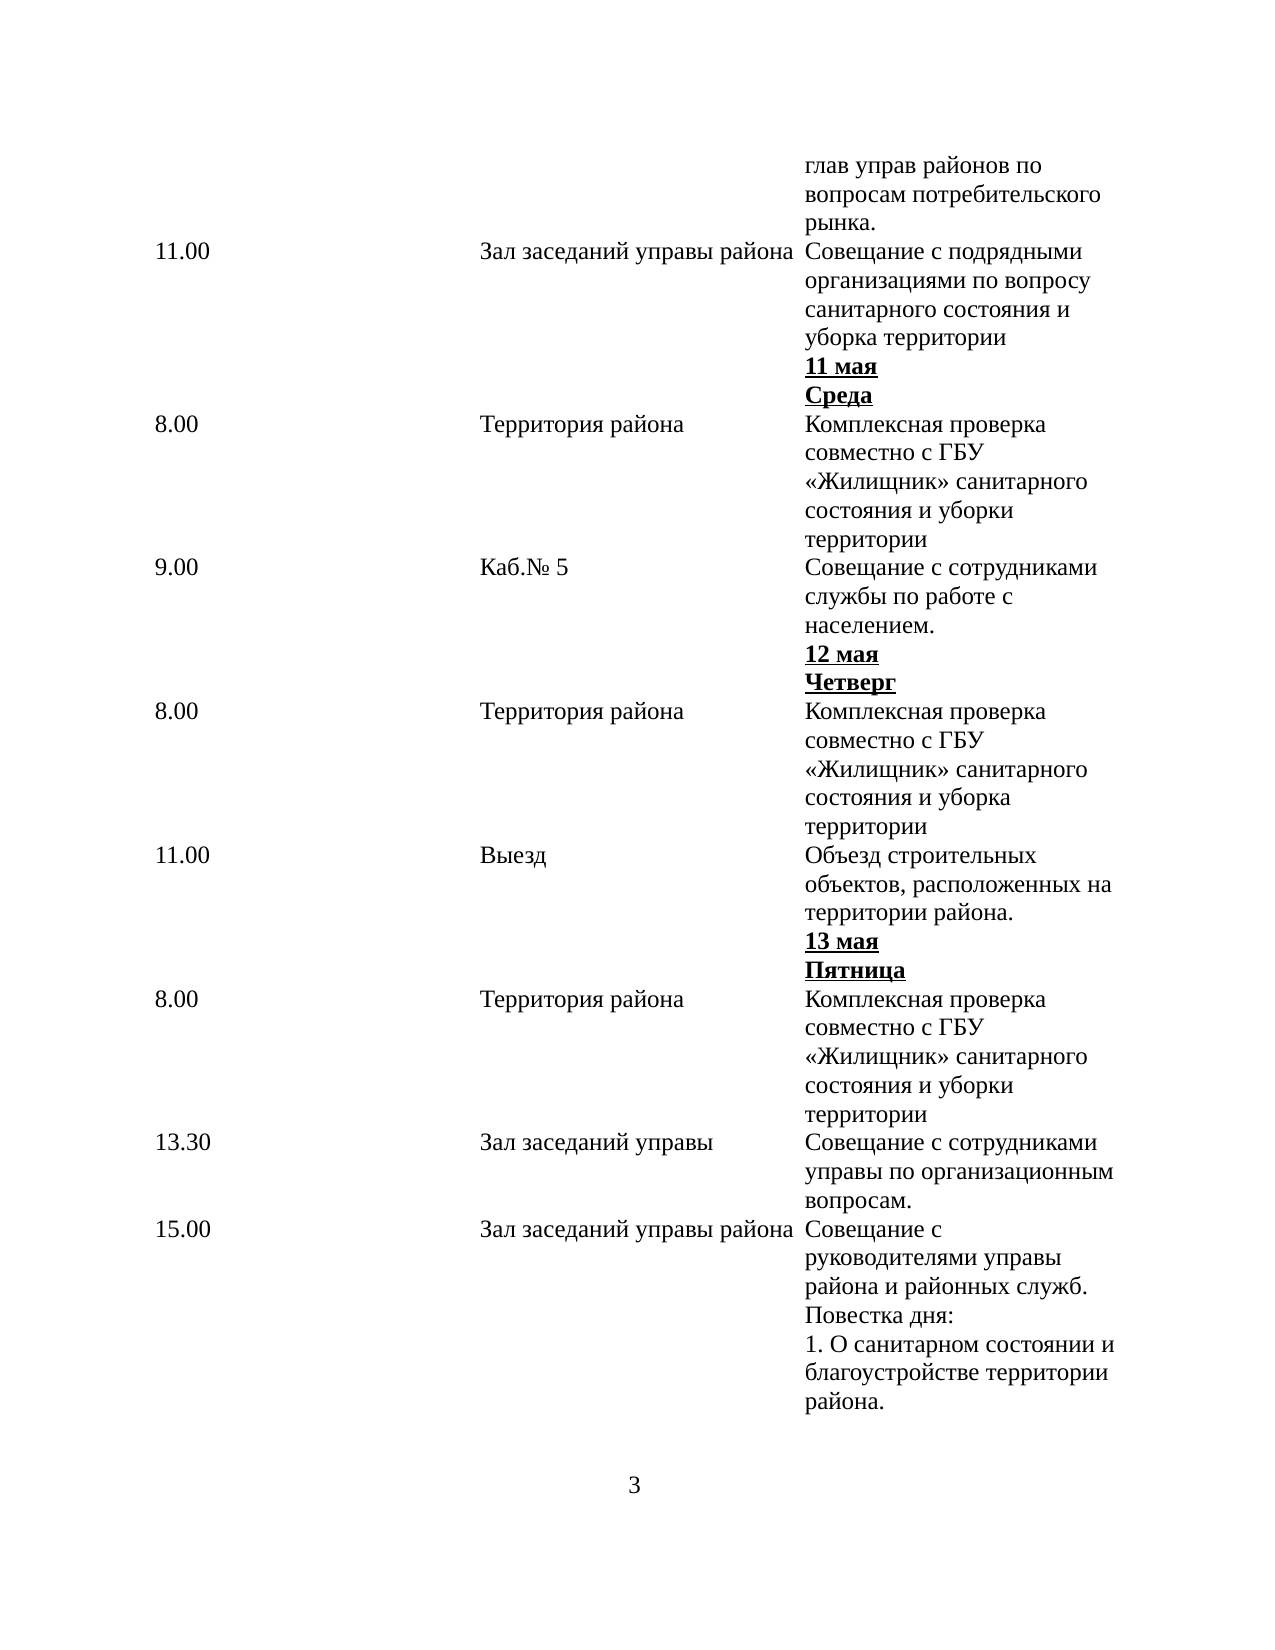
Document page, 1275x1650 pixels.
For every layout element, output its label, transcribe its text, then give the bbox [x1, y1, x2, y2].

table_cell [150, 150, 475, 236]
table_cell [475, 639, 800, 696]
table_cell 9.00 [150, 553, 475, 639]
table_cell [475, 926, 800, 984]
table_cell Территория района [475, 696, 800, 840]
table_cell Совещание с руководителями управы района и районных служб. Повестка дня: 1. О санитарном состоянии и благоустройстве территории района. [800, 1214, 1125, 1415]
table_cell 8.00 [150, 984, 475, 1127]
table_cell Выезд [475, 840, 800, 926]
table_cell Зал заседаний управы района [475, 236, 800, 351]
table_cell [475, 150, 800, 236]
table_cell 15.00 [150, 1214, 475, 1415]
table_cell Зал заседаний управы [475, 1128, 800, 1214]
table_cell [150, 926, 475, 984]
table_cell [150, 639, 475, 696]
table_cell 11.00 [150, 236, 475, 351]
table_cell Зал заседаний управы района [475, 1214, 800, 1415]
table_cell 8.00 [150, 696, 475, 840]
table_cell 11 мая Среда [800, 351, 1125, 409]
table_cell Совещание с сотрудниками управы по организационным вопросам. [800, 1128, 1125, 1214]
table_cell Комплексная проверка совместно с ГБУ «Жилищник» санитарного состояния и уборки территории [800, 409, 1125, 552]
table_cell 8.00 [150, 409, 475, 552]
table_cell Территория района [475, 409, 800, 552]
table_cell Совещание с сотрудниками службы по работе с населением. [800, 553, 1125, 639]
table_cell Комплексная проверка совместно с ГБУ «Жилищник» санитарного состояния и уборка территории [800, 696, 1125, 840]
table_cell [475, 351, 800, 409]
table_cell Территория района [475, 984, 800, 1127]
table_cell 13 мая Пятница [800, 926, 1125, 984]
table_cell 12 мая Четверг [800, 639, 1125, 696]
table_cell Каб.№ 5 [475, 553, 800, 639]
table_cell Объезд строительных объектов, расположенных на территории района. [800, 840, 1125, 926]
table_cell 11.00 [150, 840, 475, 926]
table_cell 13.30 [150, 1128, 475, 1214]
table_cell Комплексная проверка совместно с ГБУ «Жилищник» санитарного состояния и уборки территории [800, 984, 1125, 1127]
table_cell Совещание с подрядными организациями по вопросу санитарного состояния и уборка территории [800, 236, 1125, 351]
table_cell [150, 351, 475, 409]
table_cell глав управ районов по вопросам потребительского рынка. [800, 150, 1125, 236]
